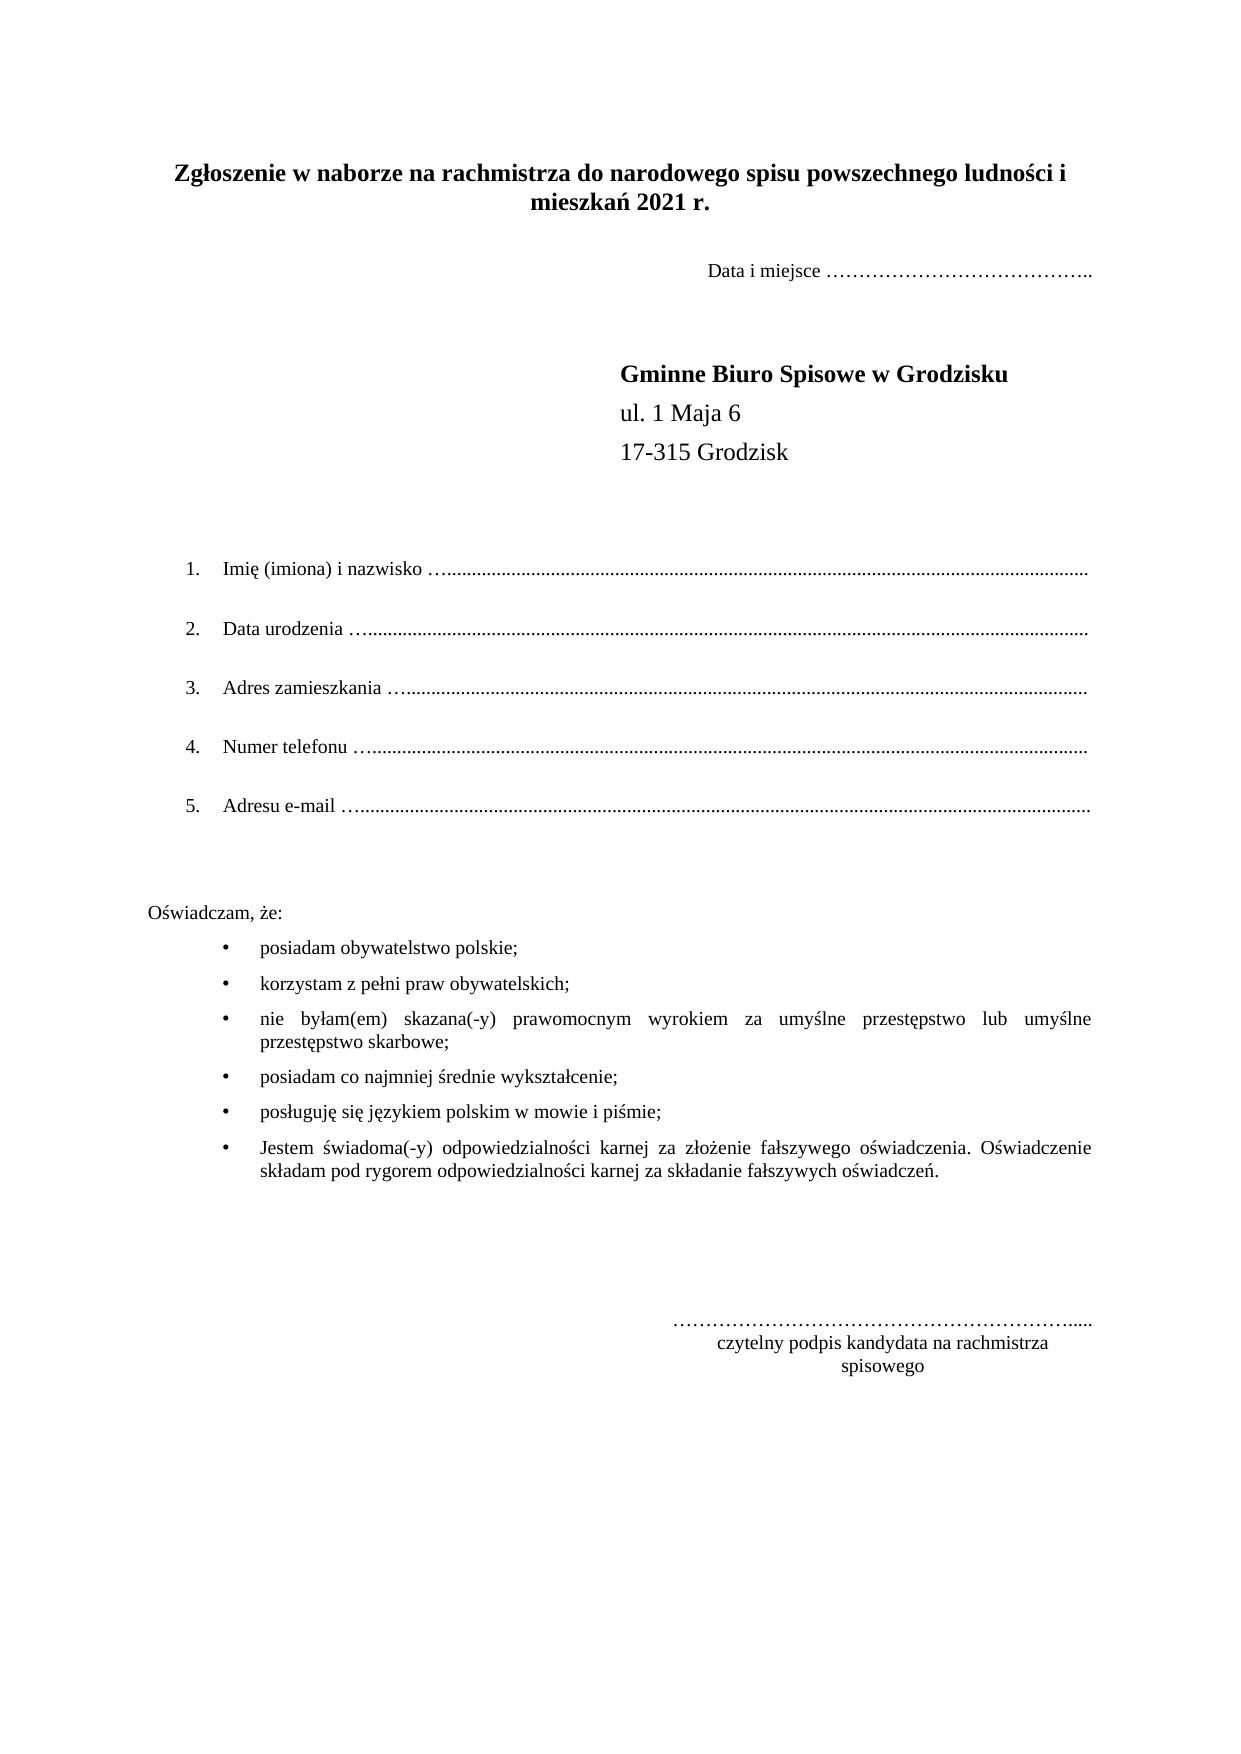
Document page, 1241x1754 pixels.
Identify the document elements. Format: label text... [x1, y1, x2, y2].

list Adres zamieszkania ….......................................................................................................................................... [185, 676, 1093, 698]
text Data i miejsce ………………………………….. [148, 259, 1093, 282]
list posługuję się językiem polskim w mowie i piśmie; [222, 1100, 1093, 1123]
text 17-315 Grodzisk [620, 437, 1093, 466]
list Jestem świadoma(-y) odpowiedzialności karnej za złożenie fałszywego oświadczenia. Oświadczenie składam pod rygorem odpowiedzialności karnej za składanie fałszywych oświadczeń. [222, 1136, 1093, 1181]
list Data urodzenia ….................................................................................................................................................. [185, 617, 1093, 639]
text ……………………………………………………..... [664, 1308, 1093, 1331]
list posiadam obywatelstwo polskie; [222, 936, 1093, 959]
list korzystam z pełni praw obywatelskich; [222, 972, 1093, 994]
text Oświadczam, że: [148, 901, 1093, 924]
list posiadam co najmniej średnie wykształcenie; [222, 1065, 1093, 1088]
text Gminne Biuro Spisowe w Grodzisku [620, 359, 1093, 388]
text ul. 1 Maja 6 [620, 398, 1093, 427]
list Imię (imiona) i nazwisko ….................................................................................................................................. [185, 557, 1093, 580]
text Zgłoszenie w naborze na rachmistrza do narodowego spisu powszechnego ludności i mieszkań 2021 r. [148, 158, 1093, 216]
list nie byłam(em) skazana(-y) prawomocnym wyrokiem za umyślne przestępstwo lub umyślne przestępstwo skarbowe; [222, 1007, 1093, 1053]
text czytelny podpis kandydata na rachmistrza spisowego [673, 1331, 1093, 1376]
list Numer telefonu …................................................................................................................................................. [185, 735, 1093, 758]
list Adresu e-mail ….................................................................................................................................................... [185, 794, 1093, 817]
